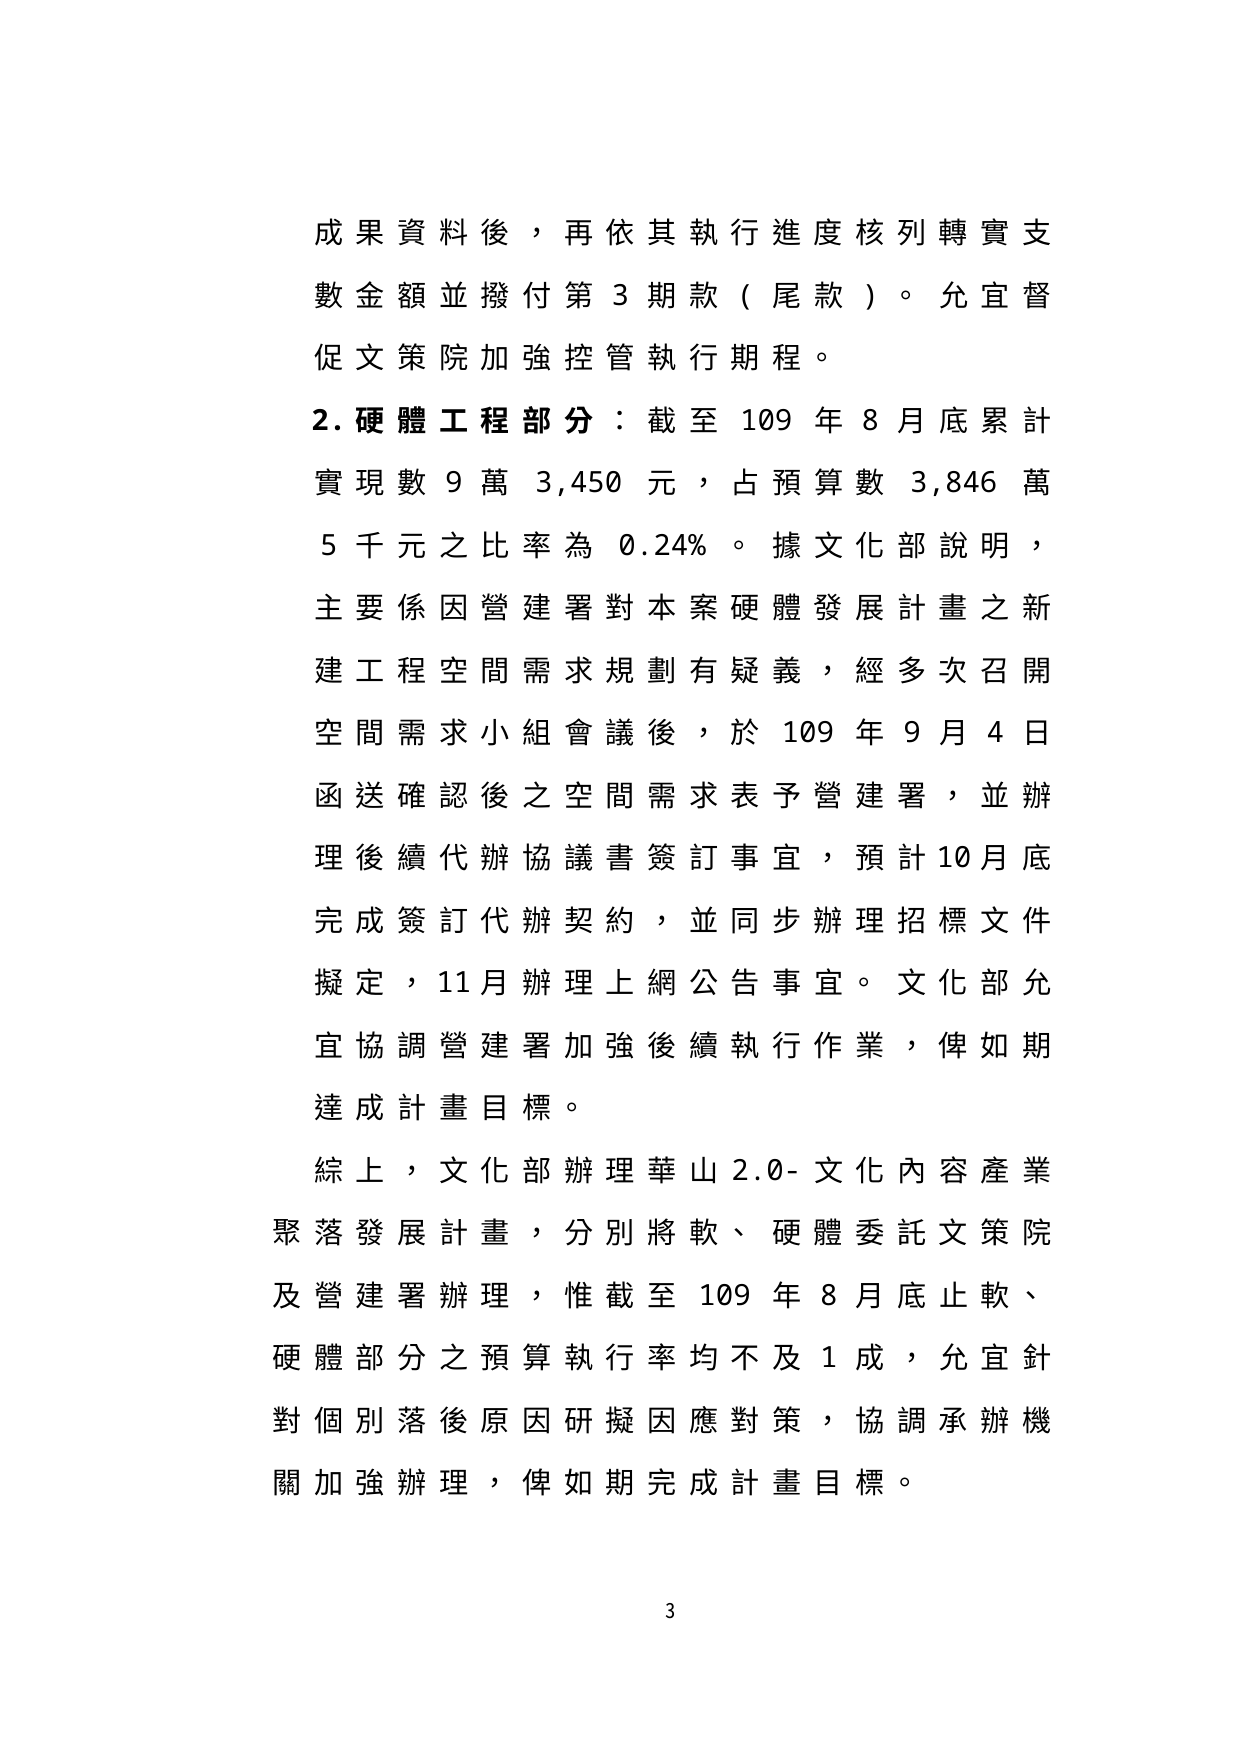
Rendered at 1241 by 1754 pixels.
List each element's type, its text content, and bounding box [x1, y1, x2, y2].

text 成果資料後，再依其執行進度核列轉實支數金額並撥付第3期款(尾款)。允宜督促文策院加強控管執行期程。 [271, 189, 1058, 377]
text 綜上，文化部辦理華山2.0-文化內容產業聚落發展計畫，分別將軟、硬體委託文策院及營建署辦理，惟截至109年8月底止軟、硬體部分之預算執行率均不及1成，允宜針對個別落後原因研擬因應對策，協調承辦機關加強辦理，俾如期完成計畫目標。 [242, 1127, 1058, 1502]
text 2.硬體工程部分：截至109年8月底累計實現數9萬3,450元，占預算數3,846萬5千元之比率為0.24%。據文化部說明，主要係因營建署對本案硬體發展計畫之新建工程空間需求規劃有疑義，經多次召開空間需求小組會議後，於109年9月4日函送確認後之空間需求表予營建署，並辦理後續代辦協議書簽訂事宜，預計10月底完成簽訂代辦契約，並同步辦理招標文件擬定，11月辦理上網公告事宜。文化部允宜協調營建署加強後續執行作業，俾如期達成計畫目標。 [271, 377, 1058, 1127]
